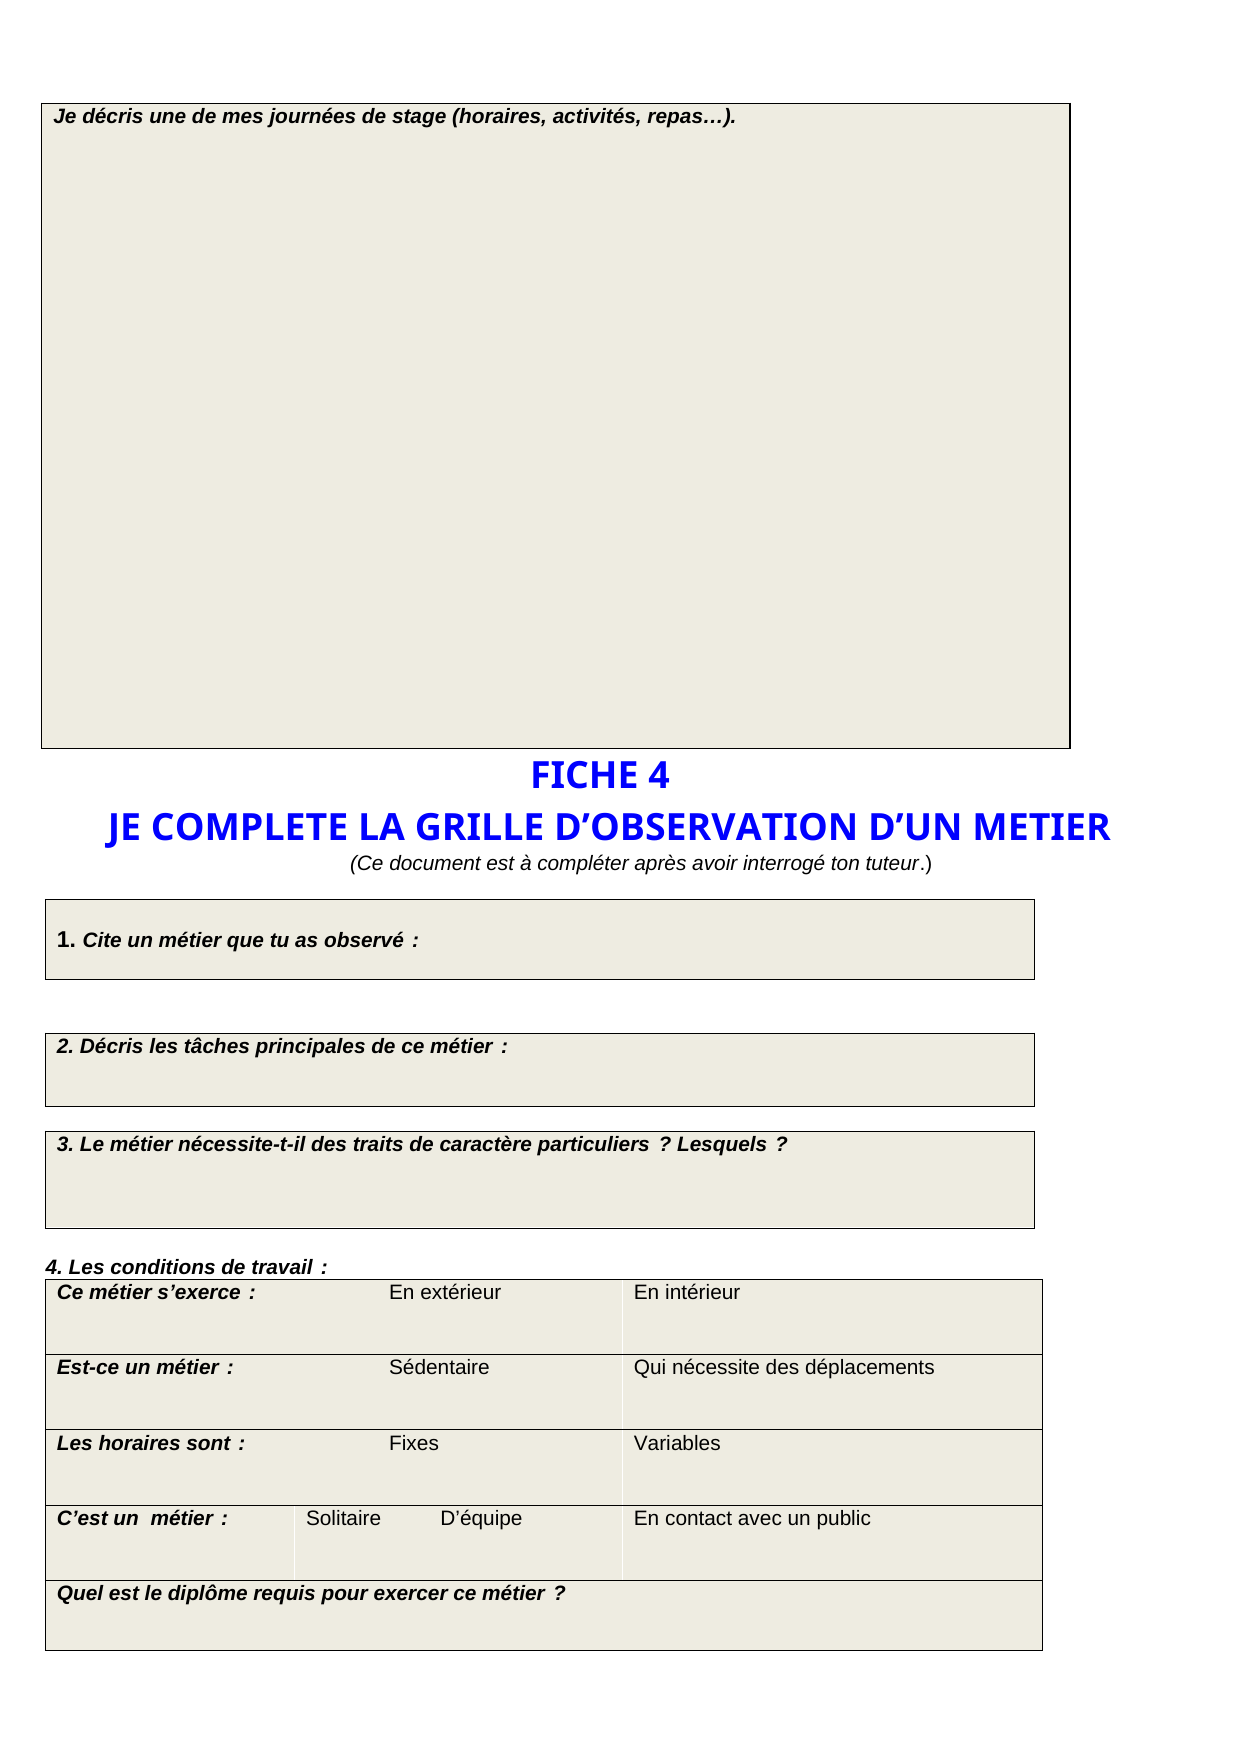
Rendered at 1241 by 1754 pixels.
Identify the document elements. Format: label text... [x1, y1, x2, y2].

table_cell Solitaire [295, 1506, 429, 1580]
table_header Je décris une de mes journées de stage (horaires, activités, repas…). [42, 104, 1069, 748]
text JE COMPLETE LA GRILLE D’OBSERVATION D’UN METIER [45, 800, 1164, 851]
table_header 3. Le métier nécessite-t-il des traits de caractère particuliers ? Lesquels ? [46, 1132, 1034, 1227]
table_cell C’est un métier : [46, 1506, 294, 1580]
text FICHE 4 [45, 749, 1164, 800]
table_cell En contact avec un public [623, 1506, 1042, 1580]
table_header Ce métier s’exerce : [46, 1280, 378, 1354]
table_header 1. Cite un métier que tu as observé : [46, 900, 1034, 979]
table_cell Qui nécessite des déplacements [623, 1355, 1042, 1429]
table_cell Quel est le diplôme requis pour exercer ce métier ? [46, 1581, 1042, 1650]
table_header En intérieur [623, 1280, 1042, 1354]
table_cell Est-ce un métier : [46, 1355, 378, 1429]
table_cell Sédentaire [378, 1355, 622, 1429]
table_header 2. Décris les tâches principales de ce métier : [46, 1034, 1034, 1106]
table_cell Variables [623, 1430, 1042, 1505]
table_cell D’équipe [429, 1506, 622, 1580]
text 4. Les conditions de travail : [45, 1255, 1236, 1279]
text (Ce document est à compléter après avoir interrogé ton tuteur.) [45, 851, 1236, 875]
table_header En extérieur [378, 1280, 622, 1354]
table_cell Fixes [378, 1430, 622, 1505]
table_cell Les horaires sont : [46, 1430, 378, 1505]
